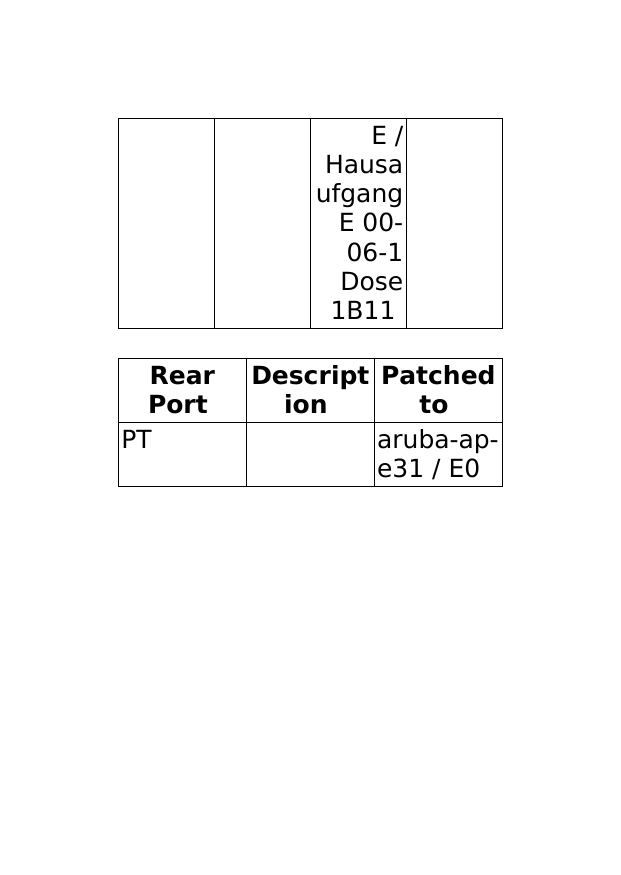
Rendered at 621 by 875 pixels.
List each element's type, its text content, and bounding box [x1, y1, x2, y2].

table_cell [407, 119, 502, 328]
table_cell [247, 423, 374, 486]
table_header Patched to [375, 359, 502, 422]
table_cell E / Hausaufgang E 00-06-1 Dose 1B11 [311, 119, 406, 328]
table_header Description [247, 359, 374, 422]
table_cell [119, 119, 214, 328]
table_header Rear Port [119, 359, 246, 422]
table_cell PT [119, 423, 246, 486]
table_cell aruba-ap-e31 / E0 [375, 423, 502, 486]
table_cell [215, 119, 310, 328]
